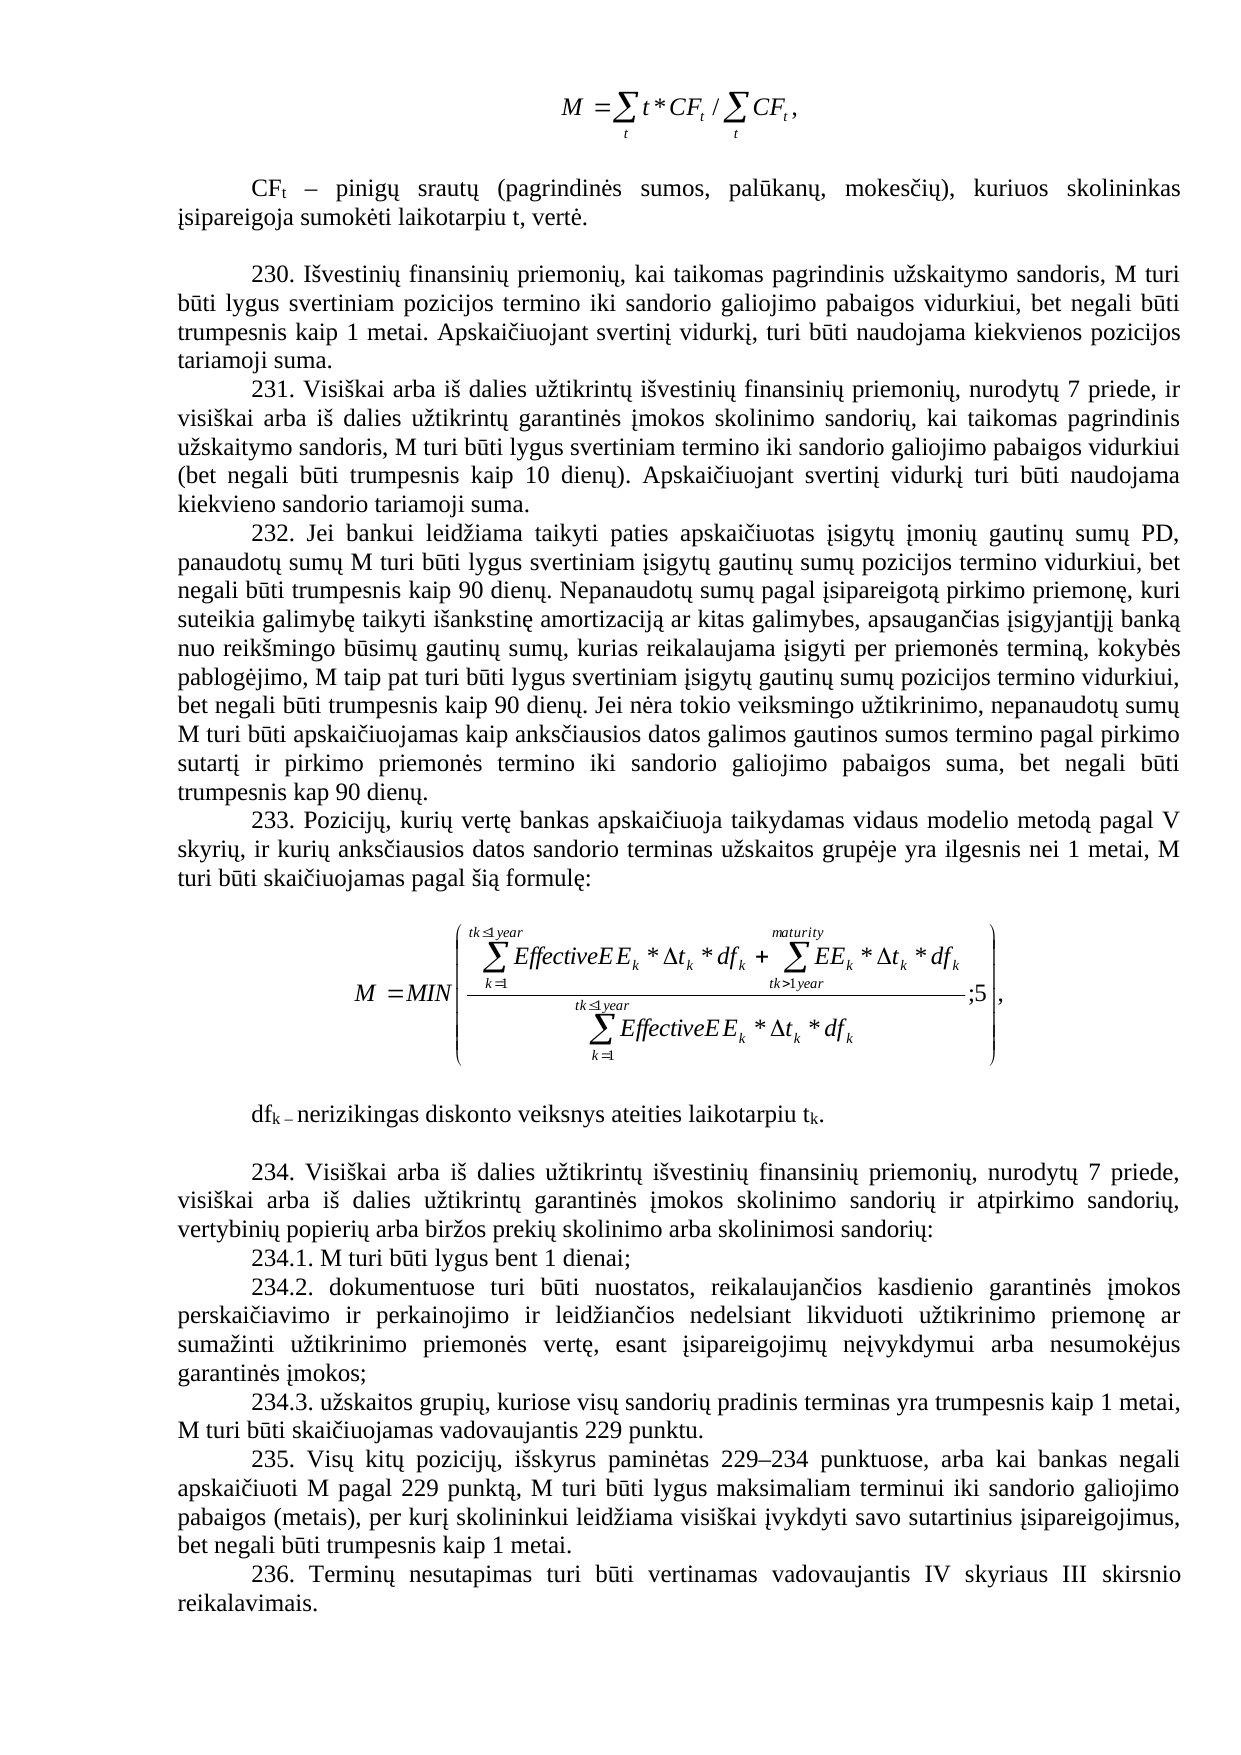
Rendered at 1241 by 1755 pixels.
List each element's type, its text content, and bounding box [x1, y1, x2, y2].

text CFt – pinigų srautų (pagrindinės sumos, palūkanų, mokesčių), kuriuos skolininkas įsipareigoja sumokėti laikotarpiu t, vertė. [177, 173, 1181, 230]
text 232. Jei bankui leidžiama taikyti paties apskaičiuotas įsigytų įmonių gautinų sumų PD, panaudotų sumų M turi būti lygus svertiniam įsigytų gautinų sumų pozicijos termino vidurkiui, bet negali būti trumpesnis kaip 90 dienų. Nepanaudotų sumų pagal įsipareigotą pirkimo priemonę, kuri suteikia galimybę taikyti išankstinę amortizaciją ar kitas galimybes, apsaugančias įsigyjantįjį banką nuo reikšmingo būsimų gautinų sumų, kurias reikalaujama įsigyti per priemonės terminą, kokybės pablogėjimo, M taip pat turi būti lygus svertiniam įsigytų gautinų sumų pozicijos termino vidurkiui, bet negali būti trumpesnis kaip 90 dienų. Jei nėra tokio veiksmingo užtikrinimo, nepanaudotų sumų M turi būti apskaičiuojamas kaip anksčiausios datos galimos gautinos sumos termino pagal pirkimo sutartį ir pirkimo priemonės termino iki sandorio galiojimo pabaigos suma, bet negali būti trumpesnis kap 90 dienų. [177, 518, 1181, 805]
text 233. Pozicijų, kurių vertę bankas apskaičiuoja taikydamas vidaus modelio metodą pagal V skyrių, ir kurių anksčiausios datos sandorio terminas užskaitos grupėje yra ilgesnis nei 1 metai, M turi būti skaičiuojamas pagal šią formulę: [177, 805, 1181, 892]
text 234. Visiškai arba iš dalies užtikrintų išvestinių finansinių priemonių, nurodytų 7 priede, visiškai arba iš dalies užtikrintų garantinės įmokos skolinimo sandorių ir atpirkimo sandorių, vertybinių popierių arba biržos prekių skolinimo arba skolinimosi sandorių: [177, 1157, 1181, 1243]
text dfk – nerizikingas diskonto veiksnys ateities laikotarpiu tk. [177, 1099, 1181, 1128]
text 234.2. dokumentuose turi būti nuostatos, reikalaujančios kasdienio garantinės įmokos perskaičiavimo ir perkainojimo ir leidžiančios nedelsiant likviduoti užtikrinimo priemonę ar sumažinti užtikrinimo priemonės vertę, esant įsipareigojimų neįvykdymui arba nesumokėjus garantinės įmokos; [177, 1272, 1181, 1387]
text 231. Visiškai arba iš dalies užtikrintų išvestinių finansinių priemonių, nurodytų 7 priede, ir visiškai arba iš dalies užtikrintų garantinės įmokos skolinimo sandorių, kai taikomas pagrindinis užskaitymo sandoris, M turi būti lygus svertiniam termino iki sandorio galiojimo pabaigos vidurkiui (bet negali būti trumpesnis kaip 10 dienų). Apskaičiuojant svertinį vidurkį turi būti naudojama kiekvieno sandorio tariamoji suma. [177, 374, 1181, 518]
text 230. Išvestinių finansinių priemonių, kai taikomas pagrindinis užskaitymo sandoris, M turi būti lygus svertiniam pozicijos termino iki sandorio galiojimo pabaigos vidurkiui, bet negali būti trumpesnis kaip 1 metai. Apskaičiuojant svertinį vidurkį, turi būti naudojama kiekvienos pozicijos tariamoji suma. [177, 259, 1181, 374]
text 236. Terminų nesutapimas turi būti vertinamas vadovaujantis IV skyriaus III skirsnio reikalavimais. [177, 1559, 1181, 1617]
text 234.3. užskaitos grupių, kuriose visų sandorių pradinis terminas yra trumpesnis kaip 1 metai, M turi būti skaičiuojamas vadovaujantis 229 punktu. [177, 1387, 1181, 1444]
text 235. Visų kitų pozicijų, išskyrus paminėtas 229–234 punktuose, arba kai bankas negali apskaičiuoti M pagal 229 punktą, M turi būti lygus maksimaliam terminui iki sandorio galiojimo pabaigos (metais), per kurį skolininkui leidžiama visiškai įvykdyti savo sutartinius įsipareigojimus, bet negali būti trumpesnis kaip 1 metai. [177, 1444, 1181, 1559]
text 234.1. M turi būti lygus bent 1 dienai; [177, 1243, 1181, 1272]
